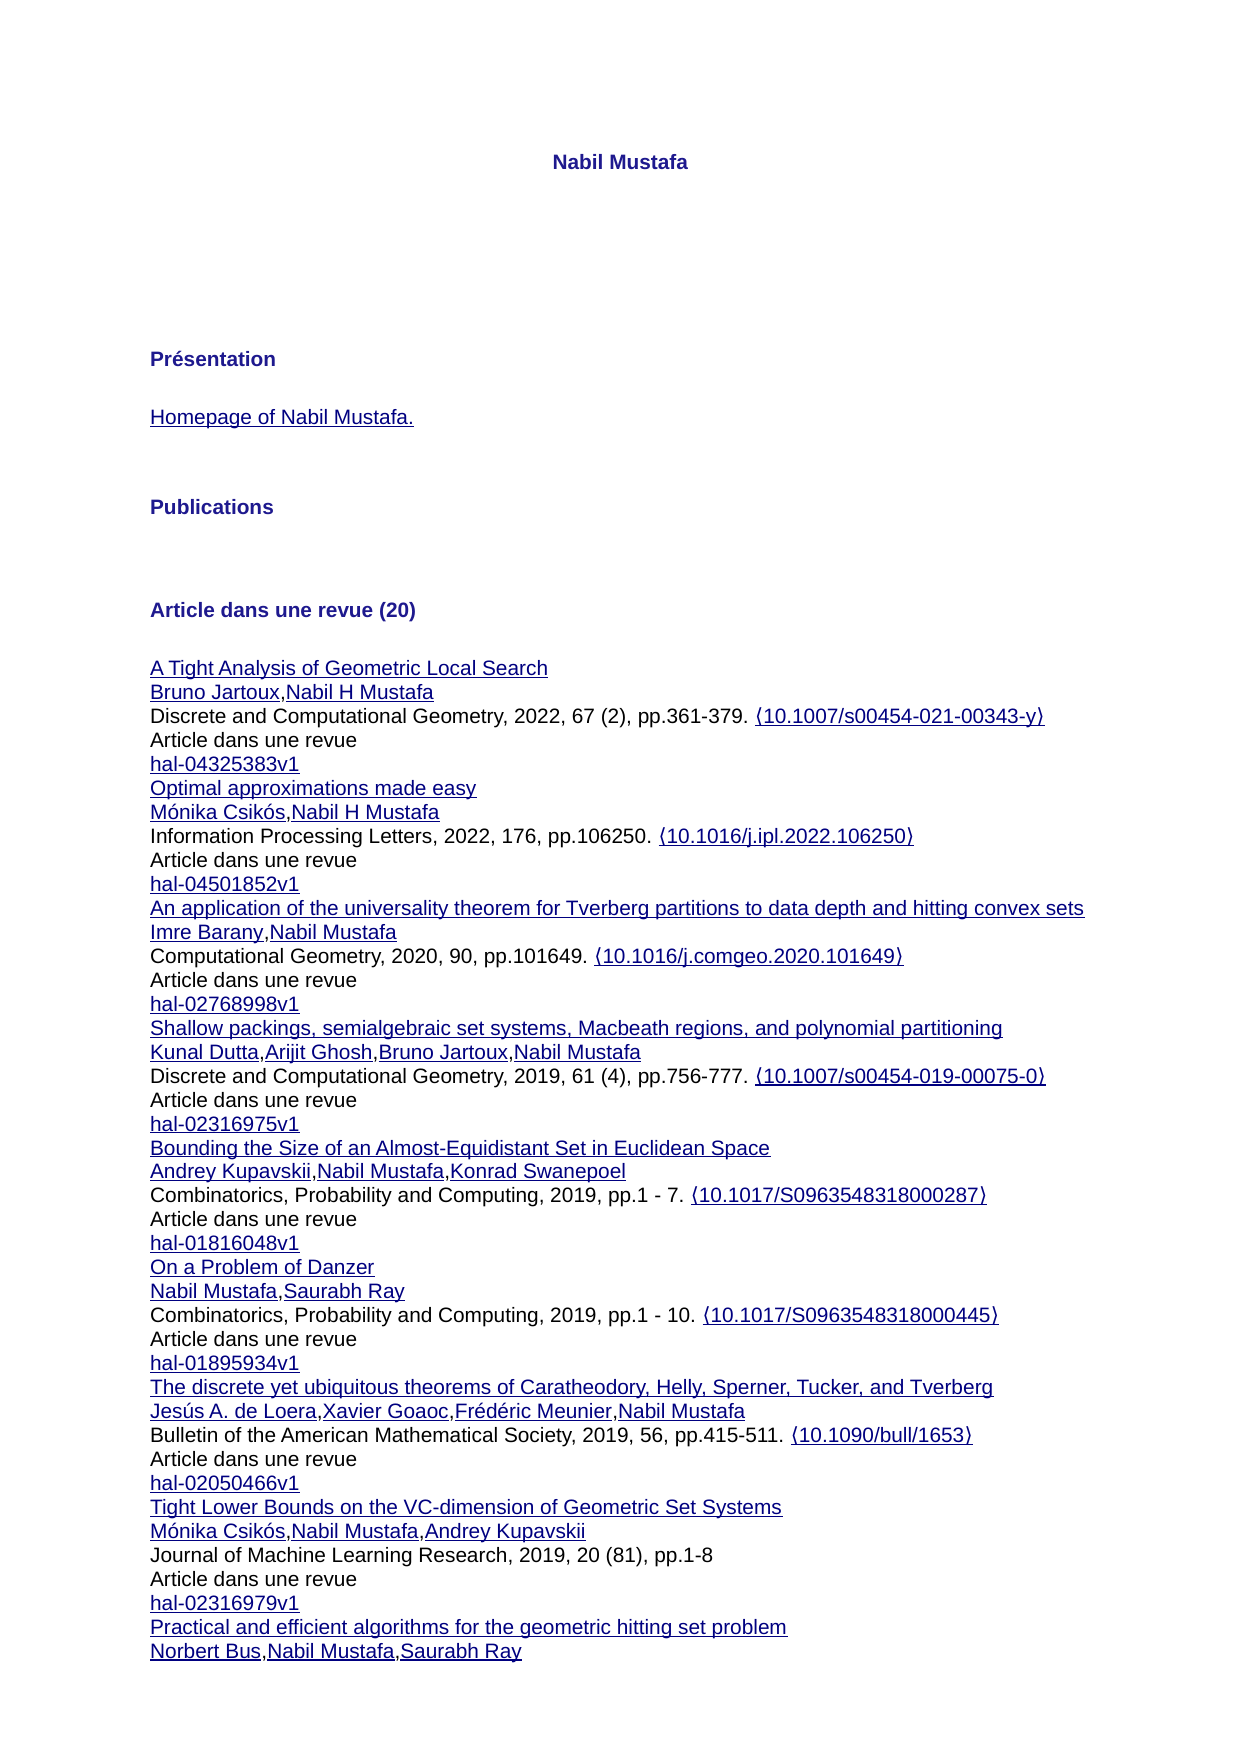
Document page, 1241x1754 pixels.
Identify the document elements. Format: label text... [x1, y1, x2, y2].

subtitle Nabil Mustafa [150, 150, 1090, 174]
table_cell The discrete yet ubiquitous theorems of Caratheodory, Helly, Sperner, Tucker, and Tverberg Jesús A. de Loera,Xavier Goaoc,Frédéric Meunier,Nabil Mustafa Bulletin of the American Mathematical Society, 2019, 56, pp.415-511. ⟨10.1090/bull/1653⟩ Article dans une revue hal-02050466v1 [150, 1375, 1090, 1495]
text Homepage of Nabil Mustafa. [150, 405, 1090, 429]
subtitle Publications [150, 495, 1090, 519]
table_header A Tight Analysis of Geometric Local Search Bruno Jartoux,Nabil H Mustafa Discrete and Computational Geometry, 2022, 67 (2), pp.361-379. ⟨10.1007/s00454-021-00343-y⟩ Article dans une revue hal-04325383v1 [150, 656, 1090, 776]
subtitle Présentation [150, 347, 1090, 371]
table_cell Practical and efficient algorithms for the geometric hitting set problem Norbert Bus,Nabil Mustafa,Saurabh Ray [150, 1615, 1090, 1662]
table_cell On a Problem of Danzer Nabil Mustafa,Saurabh Ray Combinatorics, Probability and Computing, 2019, pp.1 - 10. ⟨10.1017/S0963548318000445⟩ Article dans une revue hal-01895934v1 [150, 1255, 1090, 1375]
table_cell Tight Lower Bounds on the VC-dimension of Geometric Set Systems Mónika Csikós,Nabil Mustafa,Andrey Kupavskii Journal of Machine Learning Research, 2019, 20 (81), pp.1-8 Article dans une revue hal-02316979v1 [150, 1495, 1090, 1614]
table_cell Optimal approximations made easy Mónika Csikós,Nabil H Mustafa Information Processing Letters, 2022, 176, pp.106250. ⟨10.1016/j.ipl.2022.106250⟩ Article dans une revue hal-04501852v1 [150, 776, 1090, 896]
subtitle Article dans une revue (20) [150, 598, 1090, 622]
table_cell Bounding the Size of an Almost-Equidistant Set in Euclidean Space Andrey Kupavskii,Nabil Mustafa,Konrad Swanepoel Combinatorics, Probability and Computing, 2019, pp.1 - 7. ⟨10.1017/S0963548318000287⟩ Article dans une revue hal-01816048v1 [150, 1135, 1090, 1255]
table_cell An application of the universality theorem for Tverberg partitions to data depth and hitting convex sets Imre Barany,Nabil Mustafa Computational Geometry, 2020, 90, pp.101649. ⟨10.1016/j.comgeo.2020.101649⟩ Article dans une revue hal-02768998v1 [150, 896, 1090, 1016]
table_cell Shallow packings, semialgebraic set systems, Macbeath regions, and polynomial partitioning Kunal Dutta,Arijit Ghosh,Bruno Jartoux,Nabil Mustafa Discrete and Computational Geometry, 2019, 61 (4), pp.756-777. ⟨10.1007/s00454-019-00075-0⟩ Article dans une revue hal-02316975v1 [150, 1016, 1090, 1135]
